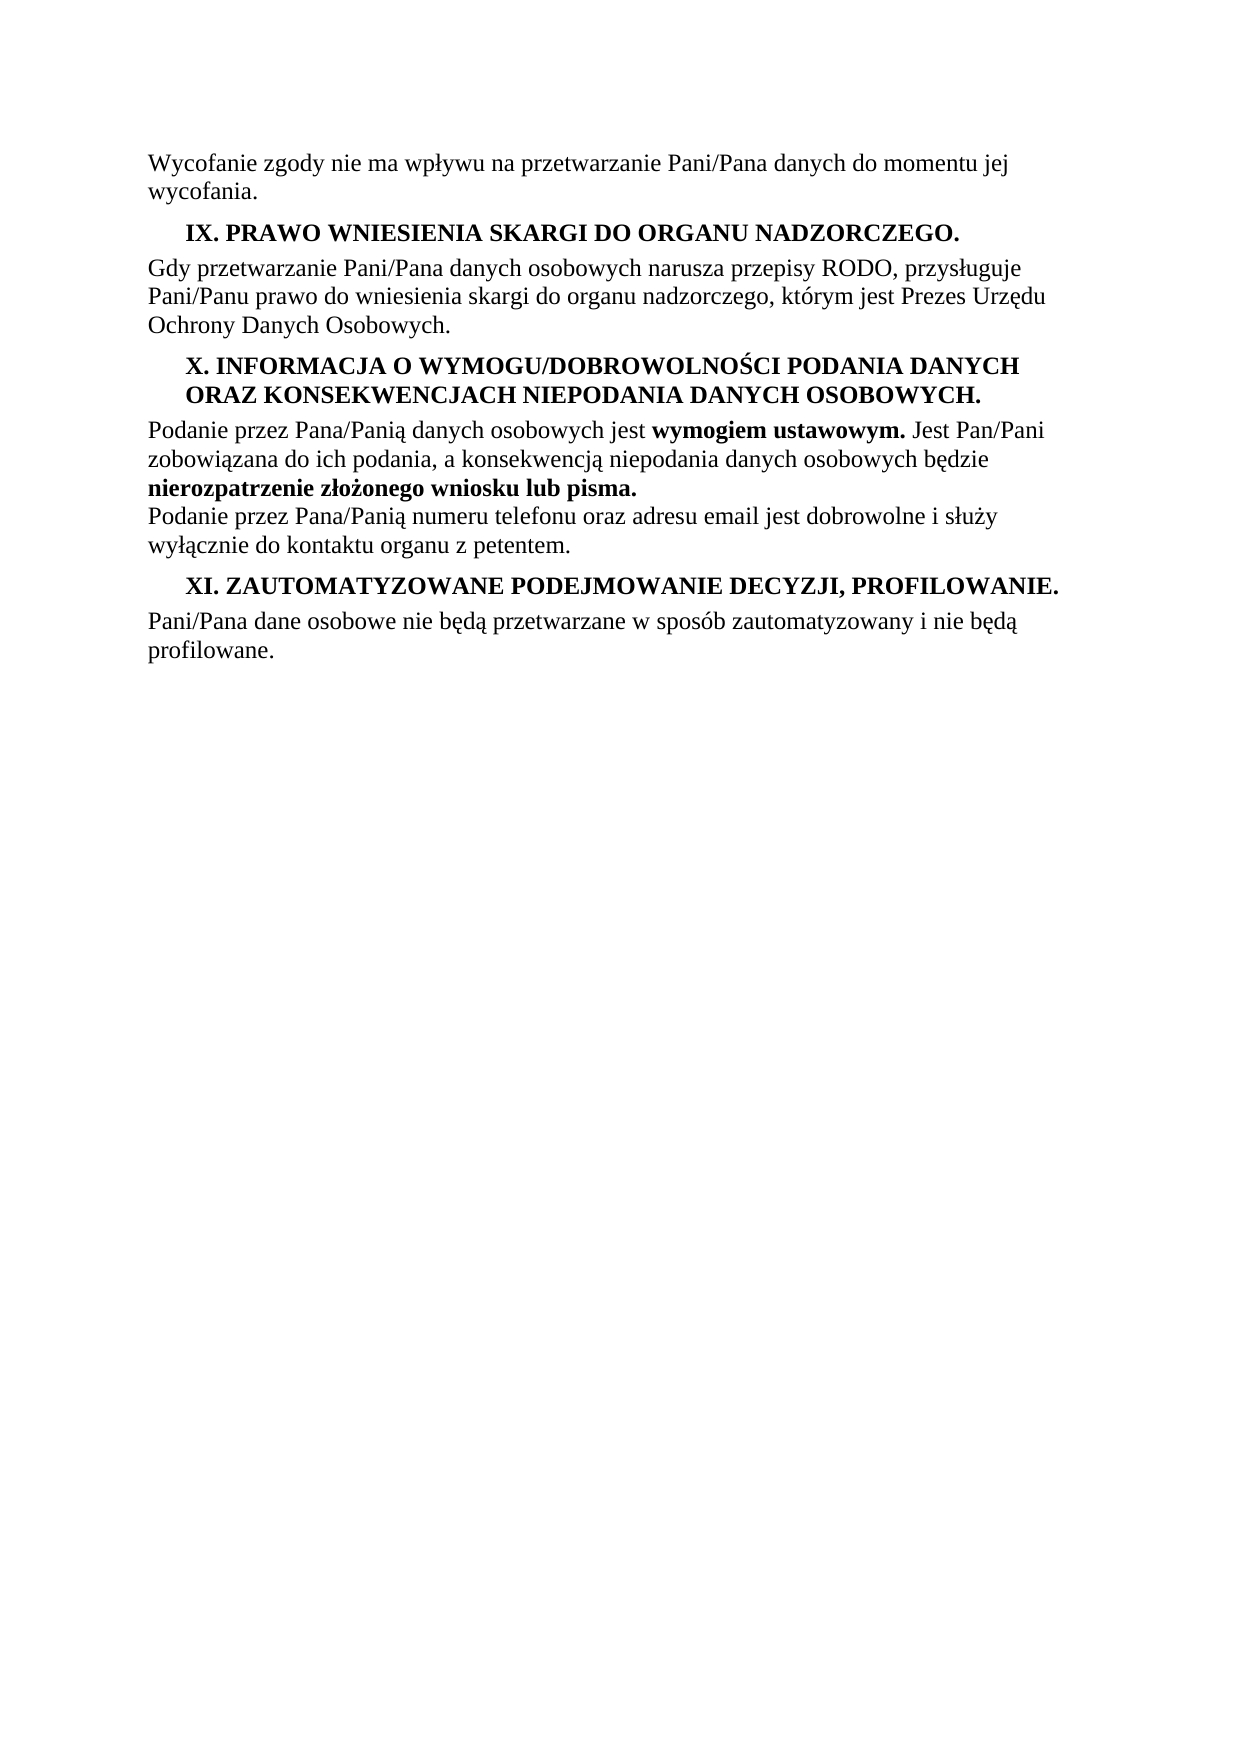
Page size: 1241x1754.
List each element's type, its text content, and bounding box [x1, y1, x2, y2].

subtitle X. INFORMACJA O WYMOGU/DOBROWOLNOŚCI PODANIA DANYCH ORAZ KONSEKWENCJACH NIEPODANIA DANYCH OSOBOWYCH. [185, 351, 1092, 409]
subtitle XI. ZAUTOMATYZOWANE PODEJMOWANIE DECYZJI, PROFILOWANIE. [185, 571, 1092, 600]
text Wycofanie zgody nie ma wpływu na przetwarzanie Pani/Pana danych do momentu jej wycofania. [148, 148, 1092, 205]
text Podanie przez Pana/Panią danych osobowych jest wymogiem ustawowym. Jest Pan/Pani zobowiązana do ich podania, a konsekwencją niepodania danych osobowych będzie nierozpatrzenie złożonego wniosku lub pisma. Podanie przez Pana/Panią numeru telefonu oraz adresu email jest dobrowolne i służy wyłącznie do kontaktu organu z petentem. [148, 415, 1092, 559]
text Pani/Pana dane osobowe nie będą przetwarzane w sposób zautomatyzowany i nie będą profilowane. [148, 606, 1092, 664]
subtitle IX. PRAWO WNIESIENIA SKARGI DO ORGANU NADZORCZEGO. [185, 218, 1092, 246]
text Gdy przetwarzanie Pani/Pana danych osobowych narusza przepisy RODO, przysługuje Pani/Panu prawo do wniesienia skargi do organu nadzorczego, którym jest Prezes Urzędu Ochrony Danych Osobowych. [148, 253, 1092, 339]
